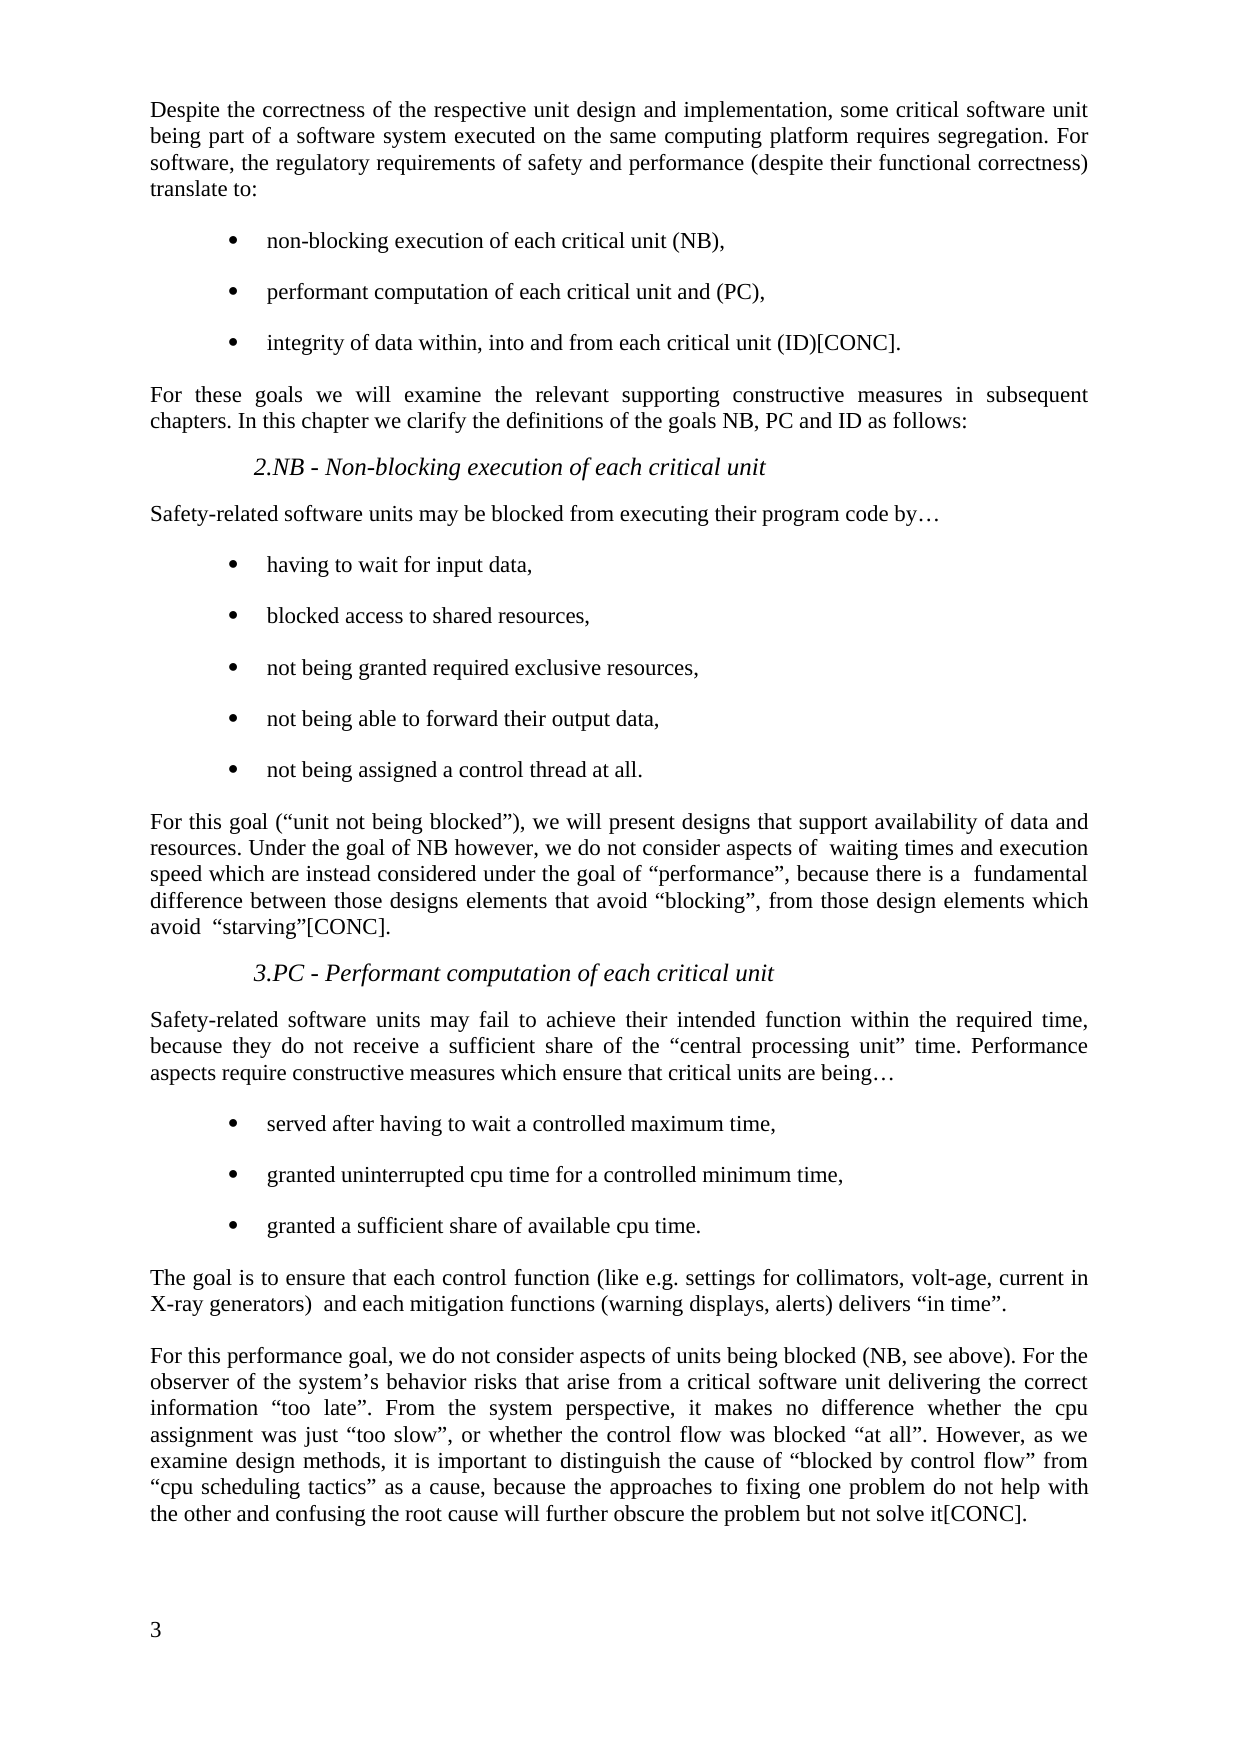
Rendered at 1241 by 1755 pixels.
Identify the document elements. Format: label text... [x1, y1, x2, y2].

text The goal is to ensure that each control function (like e.g. settings for collimators, volt-age, current in X-ray generators) and each mitigation functions (warning displays, alerts) delivers “in time”. [150, 1264, 1090, 1317]
text Safety-related software units may fail to achieve their intended function within the required time, because they do not receive a sufficient share of the “central processing unit” time. Performance aspects require constructive measures which ensure that critical units are being… [150, 1006, 1090, 1085]
text For this performance goal, we do not consider aspects of units being blocked (NB, see above). For the observer of the system’s behavior risks that arise from a critical software unit delivering the correct information “too late”. From the system perspective, it makes no difference whether the cpu assignment was just “too slow”, or whether the control flow was blocked “at all”. However, as we examine design methods, it is important to distinguish the cause of “blocked by control flow” from “cpu scheduling tactics” as a cause, because the approaches to fixing one problem do not help with the other and confusing the root cause will further obscure the problem but not solve it[CONC]. [150, 1342, 1090, 1526]
list not being granted required exclusive resources, [229, 654, 1090, 680]
list not being able to forward their output data, [229, 705, 1090, 731]
list granted uninterrupted cpu time for a controlled minimum time, [229, 1161, 1090, 1188]
list performant computation of each critical unit and (PC), [229, 278, 1090, 304]
list granted a sufficient share of available cpu time. [229, 1213, 1090, 1239]
list served after having to wait a controlled maximum time, [229, 1110, 1090, 1136]
text For this goal (“unit not being blocked”), we will present designs that support availability of data and resources. Under the goal of NB however, we do not consider aspects of waiting times and execution speed which are instead considered under the goal of “performance”, because there is a fundamental difference between those designs elements that avoid “blocking”, from those design elements which avoid “starving”[CONC]. [150, 808, 1090, 939]
subtitle PC - Performant computation of each critical unit [150, 958, 1090, 987]
list not being assigned a control thread at all. [229, 756, 1090, 783]
subtitle NB - Non-blocking execution of each critical unit [150, 452, 1090, 481]
text For these goals we will examine the relevant supporting constructive measures in subsequent chapters. In this chapter we clarify the definitions of the goals NB, PC and ID as follows: [150, 381, 1090, 433]
list integrity of data within, into and from each critical unit (ID)[CONC]. [229, 329, 1090, 356]
text Safety-related software units may be blocked from executing their program code by… [150, 500, 1090, 526]
list blocked access to shared resources, [229, 602, 1090, 629]
list non-blocking execution of each critical unit (NB), [229, 227, 1090, 253]
text Despite the correctness of the respective unit design and implementation, some critical software unit being part of a software system executed on the same computing platform requires segregation. For software, the regulatory requirements of safety and performance (despite their functional correctness) translate to: [150, 96, 1090, 202]
list having to wait for input data, [229, 551, 1090, 577]
